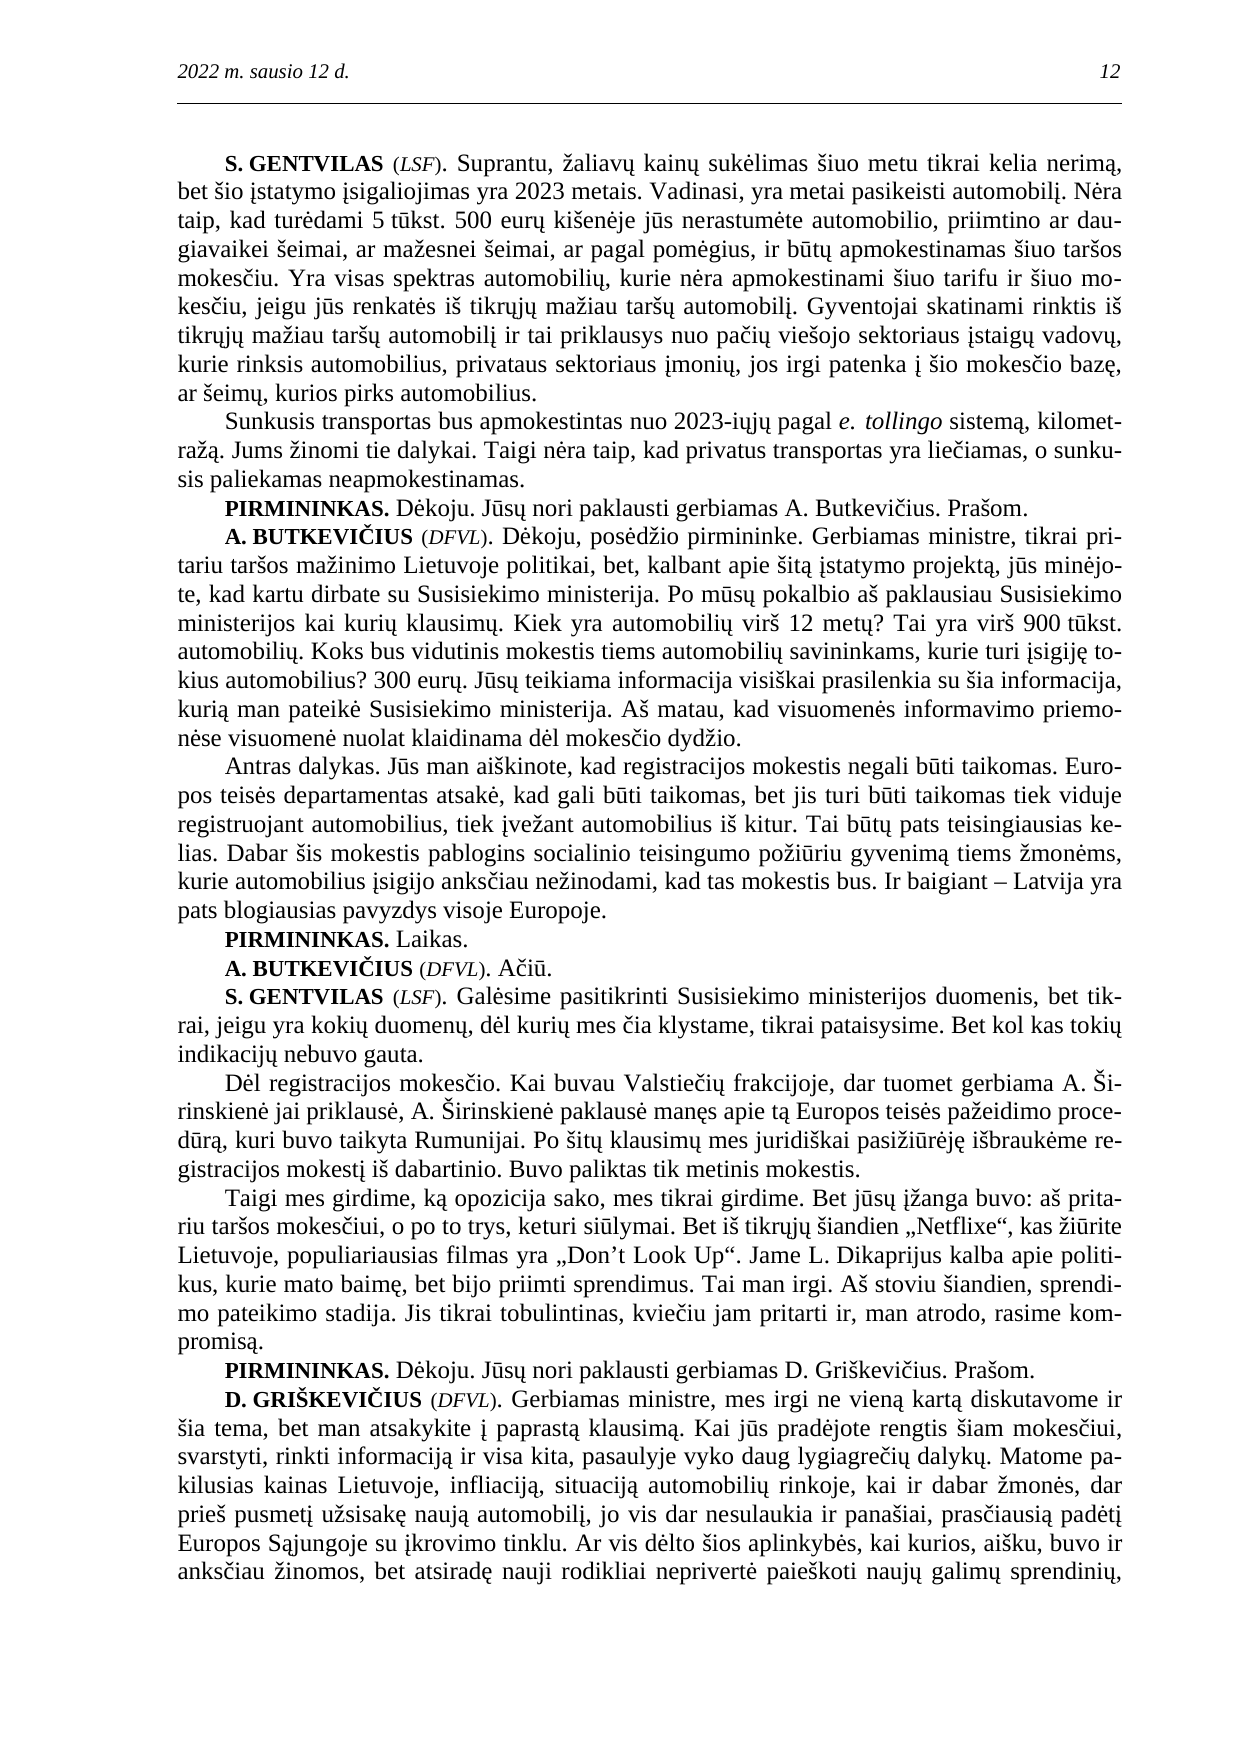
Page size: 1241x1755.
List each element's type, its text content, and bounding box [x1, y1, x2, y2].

text Dėl re­gist­ra­ci­jos mo­kes­čio. Kai bu­vau Vals­tie­čių frak­ci­jo­je, dar tuo­met ger­bia­ma A. Ši­rins­kie­nė jai pri­klau­sė, A. Ši­rins­kie­nė pa­klau­sė ma­nęs apie tą Eu­ro­pos tei­sės pa­žei­di­mo pro­ce­dū­rą, ku­ri bu­vo tai­ky­ta Ru­mu­ni­jai. Po ši­tų klau­si­mų mes ju­ri­diš­kai pa­si­žiū­rė­ję iš­brau­kė­me re­gist­ra­ci­jos mo­kes­tį iš da­bar­ti­nio. Bu­vo pa­lik­tas tik me­ti­nis mo­kes­tis. [177, 1068, 1122, 1183]
text S. GENTVILAS (LSF). Su­pran­tu, ža­lia­vų kai­nų su­kė­li­mas šiuo me­tu tik­rai ke­lia ne­ri­mą, bet šio įsta­ty­mo įsi­ga­lio­ji­mas yra 2023 me­tais. Va­di­na­si, yra me­tai pa­si­keis­ti au­to­mo­bi­lį. Nė­ra taip, kad tu­rė­da­mi 5 tūkst. 500 eu­rų ki­še­nė­je jūs ne­ras­tu­mė­te au­to­mo­bi­lio, pri­im­ti­no ar dau­gia­vai­kei šei­mai, ar ma­žes­nei šei­mai, ar pa­gal po­mė­gius, ir bū­tų ap­mo­kes­ti­na­mas šiuo tar­šos mo­kes­čiu. Yra vi­sas spek­tras au­to­mo­bi­lių, ku­rie nė­ra ap­mo­kes­ti­na­mi šiuo ta­ri­fu ir šiuo mo­kes­čiu, jei­gu jūs ren­ka­tės iš tik­rų­jų ma­žiau tar­šų au­to­mo­bi­lį. Gy­ven­to­jai ska­ti­na­mi rink­tis iš tik­rų­jų ma­žiau tar­šų au­to­mo­bi­lį ir tai pri­klau­sys nuo pa­čių vie­šo­jo sek­to­riaus įstai­gų va­do­vų, ku­rie rink­sis au­to­mo­bi­lius, pri­va­taus sek­to­riaus įmo­nių, jos ir­gi pa­ten­ka į šio mo­kes­čio ba­zę, ar šei­mų, ku­rios pirks au­to­mo­bi­lius. [177, 148, 1122, 406]
text A. BUTKEVIČIUS (DFVL). Dė­ko­ju, po­sė­džio pir­mi­nin­ke. Ger­bia­mas mi­nist­re, tik­rai pri­ta­riu tar­šos ma­ži­ni­mo Lie­tu­vo­je po­li­ti­kai, bet, kal­bant apie ši­tą įsta­ty­mo pro­jek­tą, jūs mi­nė­jo­te, kad kar­tu dir­ba­te su Su­si­sie­ki­mo mi­nis­te­ri­ja. Po mū­sų po­kal­bio aš pa­klau­siau Su­si­sie­ki­mo mi­nis­te­ri­jos kai ku­rių klau­si­mų. Kiek yra au­to­mo­bi­lių virš 12 me­tų? Tai yra virš 900 tūkst. auto­mo­bi­lių. Koks bus vi­du­ti­nis mo­kes­tis tiems au­to­mo­bi­lių sa­vi­nin­kams, ku­rie tu­ri įsi­gi­ję to­kius au­to­mo­bi­lius? 300 eu­rų. Jū­sų tei­kia­ma in­for­ma­ci­ja vi­siš­kai pra­si­len­kia su šia in­for­ma­ci­ja, ku­rią man pa­tei­kė Su­si­sie­ki­mo mi­nis­te­ri­ja. Aš ma­tau, kad vi­suo­me­nės in­for­ma­vi­mo prie­mo­nė­se vi­suo­me­nė nuo­lat klai­di­na­ma dėl mo­kes­čio dy­džio. [177, 521, 1122, 751]
text PIRMININKAS. Dė­ko­ju. Jū­sų no­ri pa­klaus­ti ger­bia­mas A. But­ke­vi­čius. Pra­šom. [177, 493, 1122, 521]
text A. BUTKEVIČIUS (DFVL). Ačiū. [177, 953, 1122, 981]
text Tai­gi mes gir­di­me, ką opo­zi­ci­ja sa­ko, mes tik­rai gir­di­me. Bet jū­sų įžan­ga bu­vo: aš pri­ta­riu tar­šos mo­kes­čiui, o po to trys, ke­tu­ri siū­ly­mai. Bet iš tik­rų­jų šian­dien „Net­fli­xe“, kas žiū­ri­te Lie­tu­vo­je, po­pu­lia­riau­sias fil­mas yra „Don’t Lo­ok Up“. Ja­me L. Di­kap­ri­jus kal­ba apie po­li­ti­kus, ku­rie ma­to bai­mę, bet bi­jo pri­im­ti spren­di­mus. Tai man ir­gi. Aš sto­viu šian­dien, spren­di­mo pa­tei­ki­mo sta­di­ja. Jis tik­rai to­bu­lin­ti­nas, kvie­čiu jam pri­tar­ti ir, man at­ro­do, ra­si­me kom­pro­mi­są. [177, 1183, 1122, 1355]
text D. GRIŠKEVIČIUS (DFVL). Ger­bia­mas mi­nist­re, mes ir­gi ne vie­ną kar­tą dis­ku­ta­vo­me ir šia te­ma, bet man at­sa­ky­ki­te į pa­pras­tą klau­si­mą. Kai jūs pra­dė­jo­te reng­tis šiam mo­kes­čiui, svars­ty­ti, rink­ti in­for­ma­ci­ją ir vi­sa ki­ta, pa­sau­ly­je vy­ko daug ly­gia­gre­čių da­ly­kų. Ma­to­me pa­ki­lu­sias kai­nas Lie­tu­vo­je, in­flia­ci­ją, si­tu­a­ci­ją au­to­mo­bi­lių rin­ko­je, kai ir da­bar žmo­nės, dar prieš pus­me­tį už­si­sa­kę nau­ją au­to­mo­bi­lį, jo vis dar ne­su­lau­kia ir pa­na­šiai, pras­čiau­sią pa­dė­tį Eu­ro­pos Są­jun­go­je su įkro­vi­mo tin­klu. Ar vis dėl­to šios ap­lin­ky­bės, kai ku­rios, aiš­ku, bu­vo ir anks­čiau ži­no­mos, bet at­si­ra­dę nau­ji ro­dik­liai ne­pri­ver­tė pa­ieš­ko­ti nau­jų ga­li­mų spren­di­nių, [177, 1384, 1122, 1585]
text PIRMININKAS. Dė­ko­ju. Jū­sų no­ri pa­klaus­ti ger­bia­mas D. Griš­ke­vi­čius. Pra­šom. [177, 1355, 1122, 1384]
text PIRMININKAS. Lai­kas. [177, 924, 1122, 953]
text Sun­ku­sis trans­por­tas bus ap­mo­kes­tin­tas nuo 2023-iųjų pa­gal e. tol­lin­go sis­te­mą, ki­lo­met­ra­žą. Jums ži­no­mi tie da­ly­kai. Tai­gi nė­ra taip, kad pri­va­tus trans­por­tas yra lie­čia­mas, o sun­ku­sis pa­lie­ka­mas ne­ap­mo­kes­ti­na­mas. [177, 406, 1122, 493]
text Ant­ras da­ly­kas. Jūs man aiš­ki­no­te, kad re­gist­ra­ci­jos mo­kes­tis ne­ga­li bū­ti tai­ko­mas. Eu­ro­pos tei­sės de­par­ta­men­tas at­sa­kė, kad ga­li bū­ti tai­ko­mas, bet jis tu­ri bū­ti tai­ko­mas tiek vi­du­je re­gist­ruo­jant au­to­mo­bi­lius, tiek įve­žant au­to­mo­bi­lius iš ki­tur. Tai bū­tų pats tei­sin­giau­sias ke­lias. Da­bar šis mo­kes­tis pa­blo­gins so­cia­li­nio tei­sin­gu­mo po­žiū­riu gy­ve­ni­mą tiems žmo­nėms, ku­rie au­to­mo­bi­lius įsi­gi­jo anks­čiau ne­ži­no­da­mi, kad tas mo­kes­tis bus. Ir bai­giant – Lat­vi­ja yra pats blo­giau­sias pa­vyz­dys vi­so­je Eu­ro­po­je. [177, 751, 1122, 924]
text S. GENTVILAS (LSF). Ga­lė­si­me pa­si­tik­rin­ti Su­si­sie­ki­mo mi­nis­te­ri­jos duo­me­nis, bet tik­rai, jei­gu yra ko­kių duo­me­nų, dėl ku­rių mes čia klys­ta­me, tik­rai pa­tai­sy­si­me. Bet kol kas to­kių in­di­ka­ci­jų ne­bu­vo gau­ta. [177, 981, 1122, 1068]
